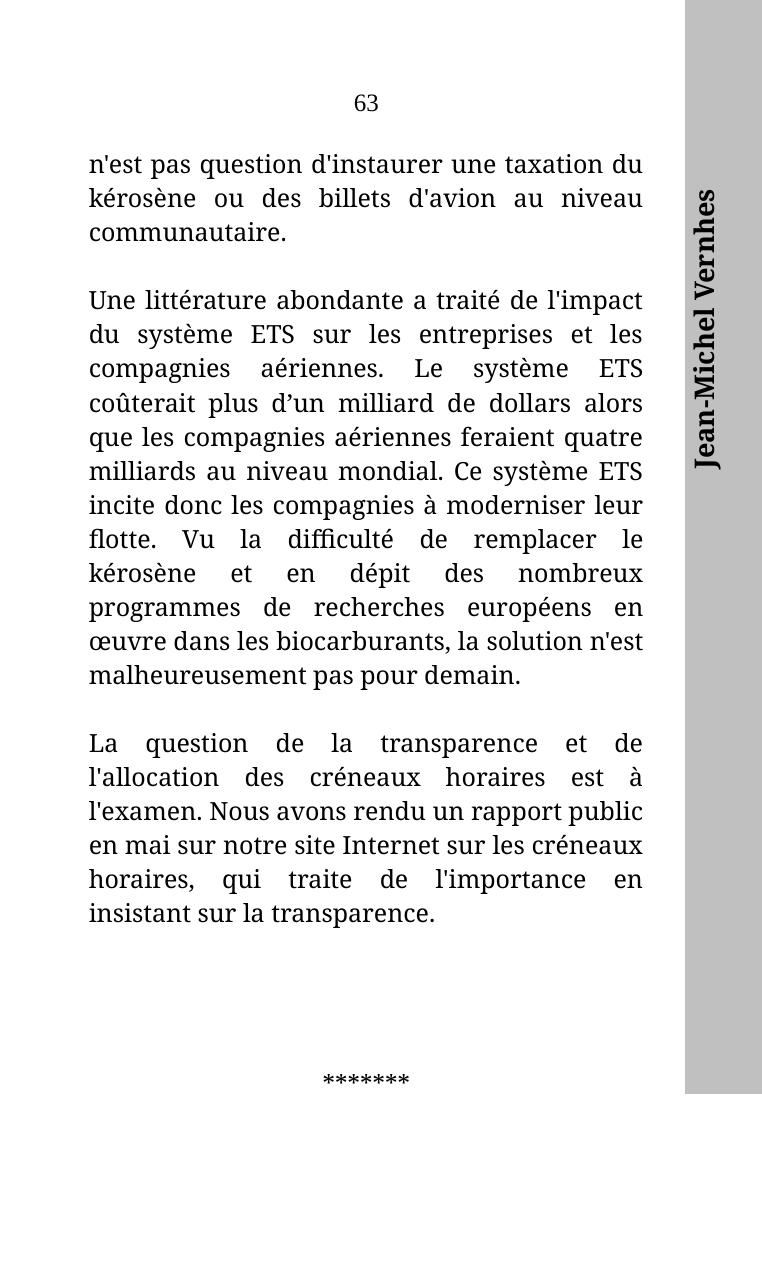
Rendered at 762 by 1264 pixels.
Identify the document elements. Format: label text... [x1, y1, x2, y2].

text Une littérature abondante a traité de l'impact du système ETS sur les entreprises et les compagnies aériennes. Le système ETS coûterait plus d’un milliard de dollars alors que les compagnies aériennes feraient quatre milliards au niveau mondial. Ce système ETS incite donc les compagnies à moderniser leur flotte. Vu la difficulté de remplacer le kérosène et en dépit des nombreux programmes de recherches européens en œuvre dans les biocarburants, la solution n'est malheureusement pas pour demain. [88, 283, 644, 692]
text La question de la transparence et de l'allocation des créneaux horaires est à l'examen. Nous avons rendu un rapport public en mai sur notre site Internet sur les créneaux horaires, qui traite de l'importance en insistant sur la transparence. [88, 726, 644, 930]
text n'est pas question d'instaurer une taxation du kérosène ou des billets d'avion au niveau communautaire. [88, 147, 644, 249]
text Jean-Michel Vernhes [685, 187, 762, 469]
text ******* [88, 1066, 644, 1101]
